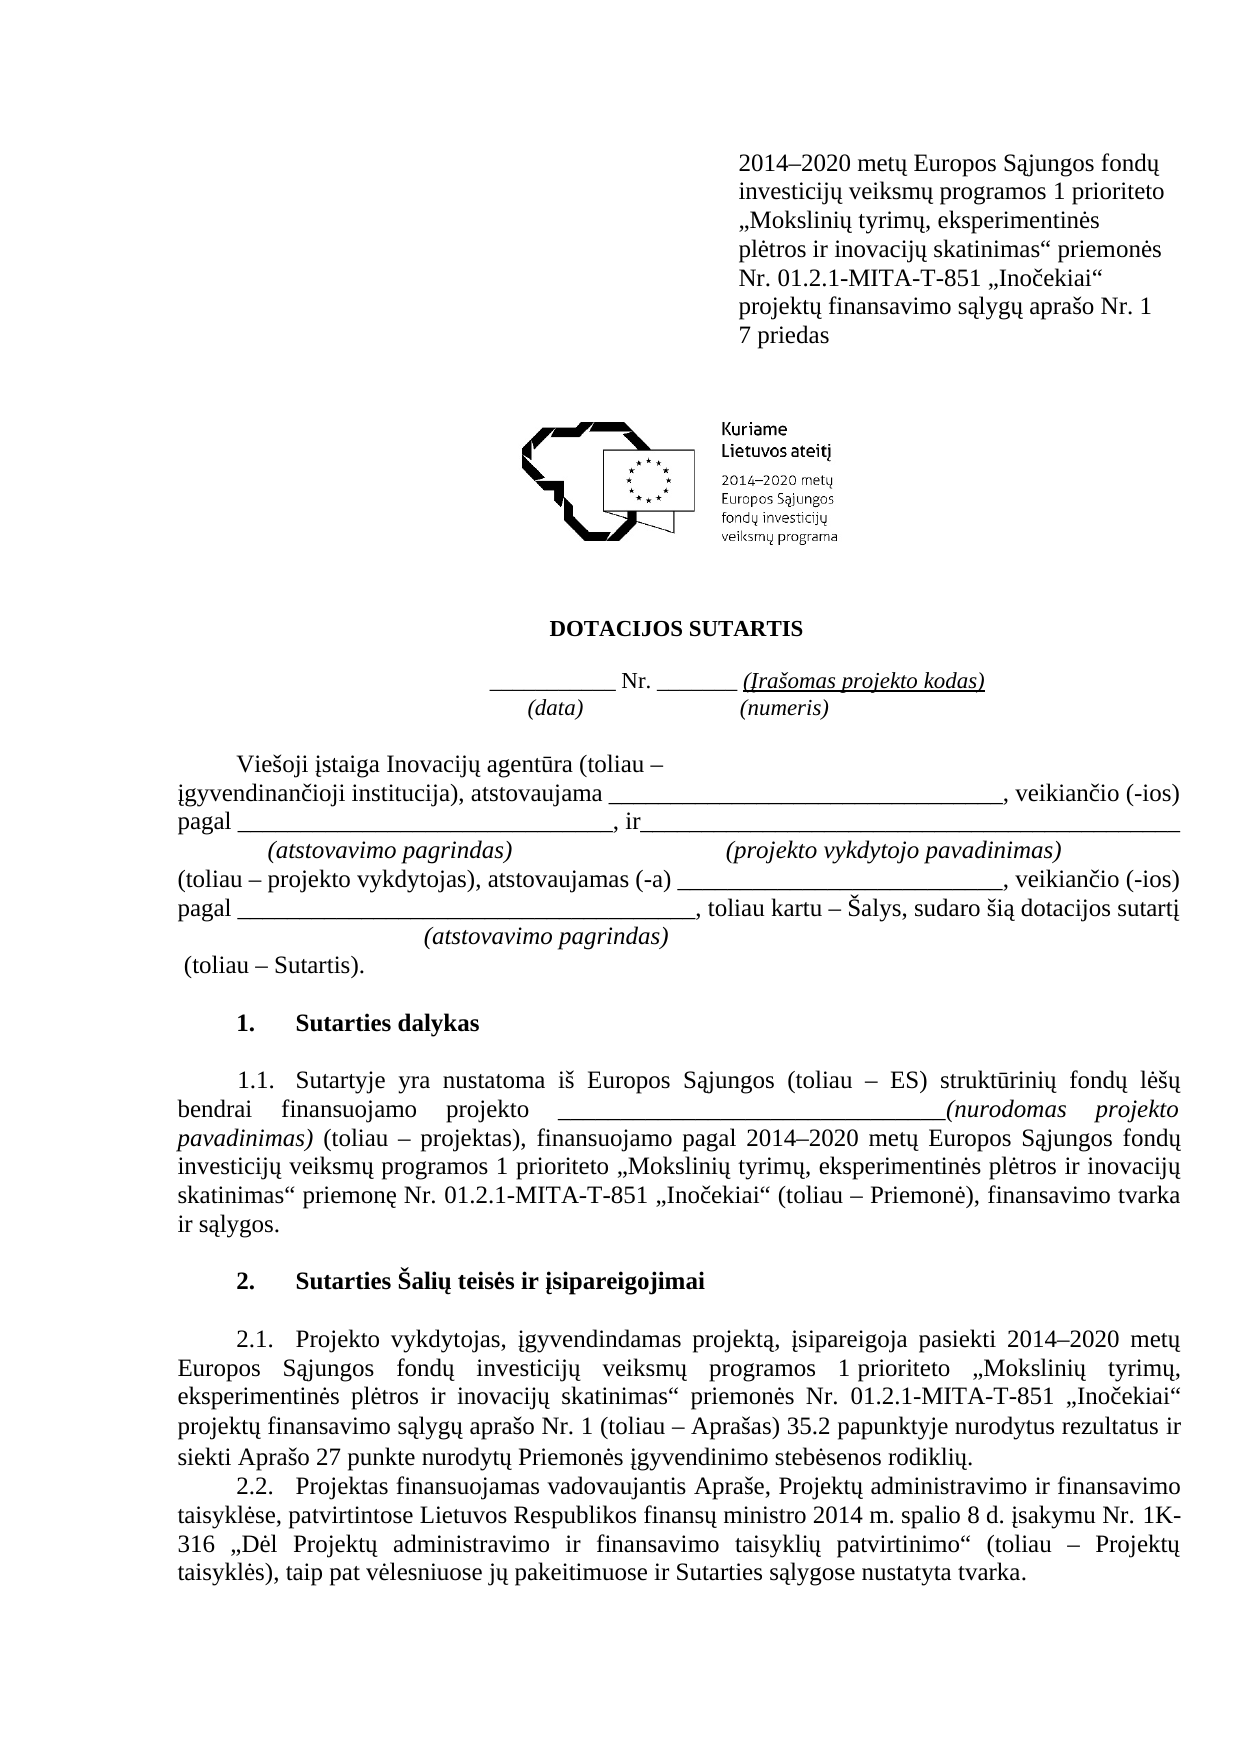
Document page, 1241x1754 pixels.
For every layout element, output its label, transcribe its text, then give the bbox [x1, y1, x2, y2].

text pagal ______________________________, ir [177, 806, 1181, 835]
text (atstovavimo pagrindas) [177, 921, 1181, 950]
text Nr. 01.2.1-MITA-T-851 „Inočekiai“ [738, 263, 1196, 291]
text 7 priedas [738, 320, 1196, 349]
text projektų finansavimo sąlygų aprašo Nr. 1 [738, 291, 1196, 320]
text 1.1. Sutartyje yra nustatoma iš Europos Sąjungos (toliau – ES) struktūrinių fondų lėšų bendrai finansuojamo projekto _______________________________(nurodomas projekto pavadinimas) (toliau – projektas), finansuojamo pagal 2014–2020 metų Europos Sąjungos fondų investicijų veiksmų programos 1 prioriteto „Mokslinių tyrimų, eksperimentinės plėtros ir inovacijų skatinimas“ priemonę Nr. 01.2.1-MITA-T-851 „Inočekiai“ (toliau – Priemonė), finansavimo tvarka ir sąlygos. [177, 1065, 1181, 1238]
text 2014–2020 metų Europos Sąjungos fondų [738, 148, 1196, 176]
text 2. Sutarties Šalių teisės ir įsipareigojimai [222, 1266, 1181, 1295]
text 2.1. Projekto vykdytojas, įgyvendindamas projektą, įsipareigoja pasiekti 2014–2020 metų Europos Sąjungos fondų investicijų veiksmų programos 1 prioriteto „Mokslinių tyrimų, eksperimentinės plėtros ir inovacijų skatinimas“ priemonės Nr. 01.2.1-MITA-T-851 „Inočekiai“ projektų finansavimo sąlygų aprašo Nr. 1 (toliau – Aprašas) 35.2 papunktyje nurodytus rezultatus ir siekti Aprašo 27 punkte nurodytų Priemonės įgyvendinimo stebėsenos rodiklių. [177, 1324, 1181, 1471]
text 2.2. Projektas finansuojamas vadovaujantis Apraše, Projektų administravimo ir finansavimo taisyklėse, patvirtintose Lietuvos Respublikos finansų ministro 2014 m. spalio 8 d. įsakymu Nr. 1K-316 „Dėl Projektų administravimo ir finansavimo taisyklių patvirtinimo“ (toliau – Projektų taisyklės), taip pat vėlesniuose jų pakeitimuose ir Sutarties sąlygose nustatyta tvarka. [177, 1471, 1181, 1586]
text plėtros ir inovacijų skatinimas“ priemonės [738, 234, 1196, 263]
text (data) (numeris) [177, 694, 1181, 720]
text (toliau – Sutartis). [177, 950, 1181, 979]
text DOTACIJOS SUTARTIS [177, 615, 1181, 641]
text 1. Sutarties dalykas [222, 1008, 1181, 1036]
text įgyvendinančioji institucija), atstovaujama , veikiančio (-ios) [177, 778, 1181, 806]
text Viešoji įstaiga Inovacijų agentūra (toliau – [177, 749, 1181, 778]
text ___________ Nr. _______ (Įrašomas projekto kodas) [295, 667, 1181, 694]
text „Mokslinių tyrimų, eksperimentinės [738, 205, 1196, 234]
text (toliau – projekto vykdytojas), atstovaujamas (-a) , veikiančio (-ios) [177, 864, 1181, 893]
text pagal , toliau kartu – Šalys, sudaro šią dotacijos sutartį [177, 893, 1181, 921]
text (atstovavimo pagrindas) (projekto vykdytojo pavadinimas) [177, 835, 1181, 864]
text investicijų veiksmų programos 1 prioriteto [738, 176, 1196, 205]
